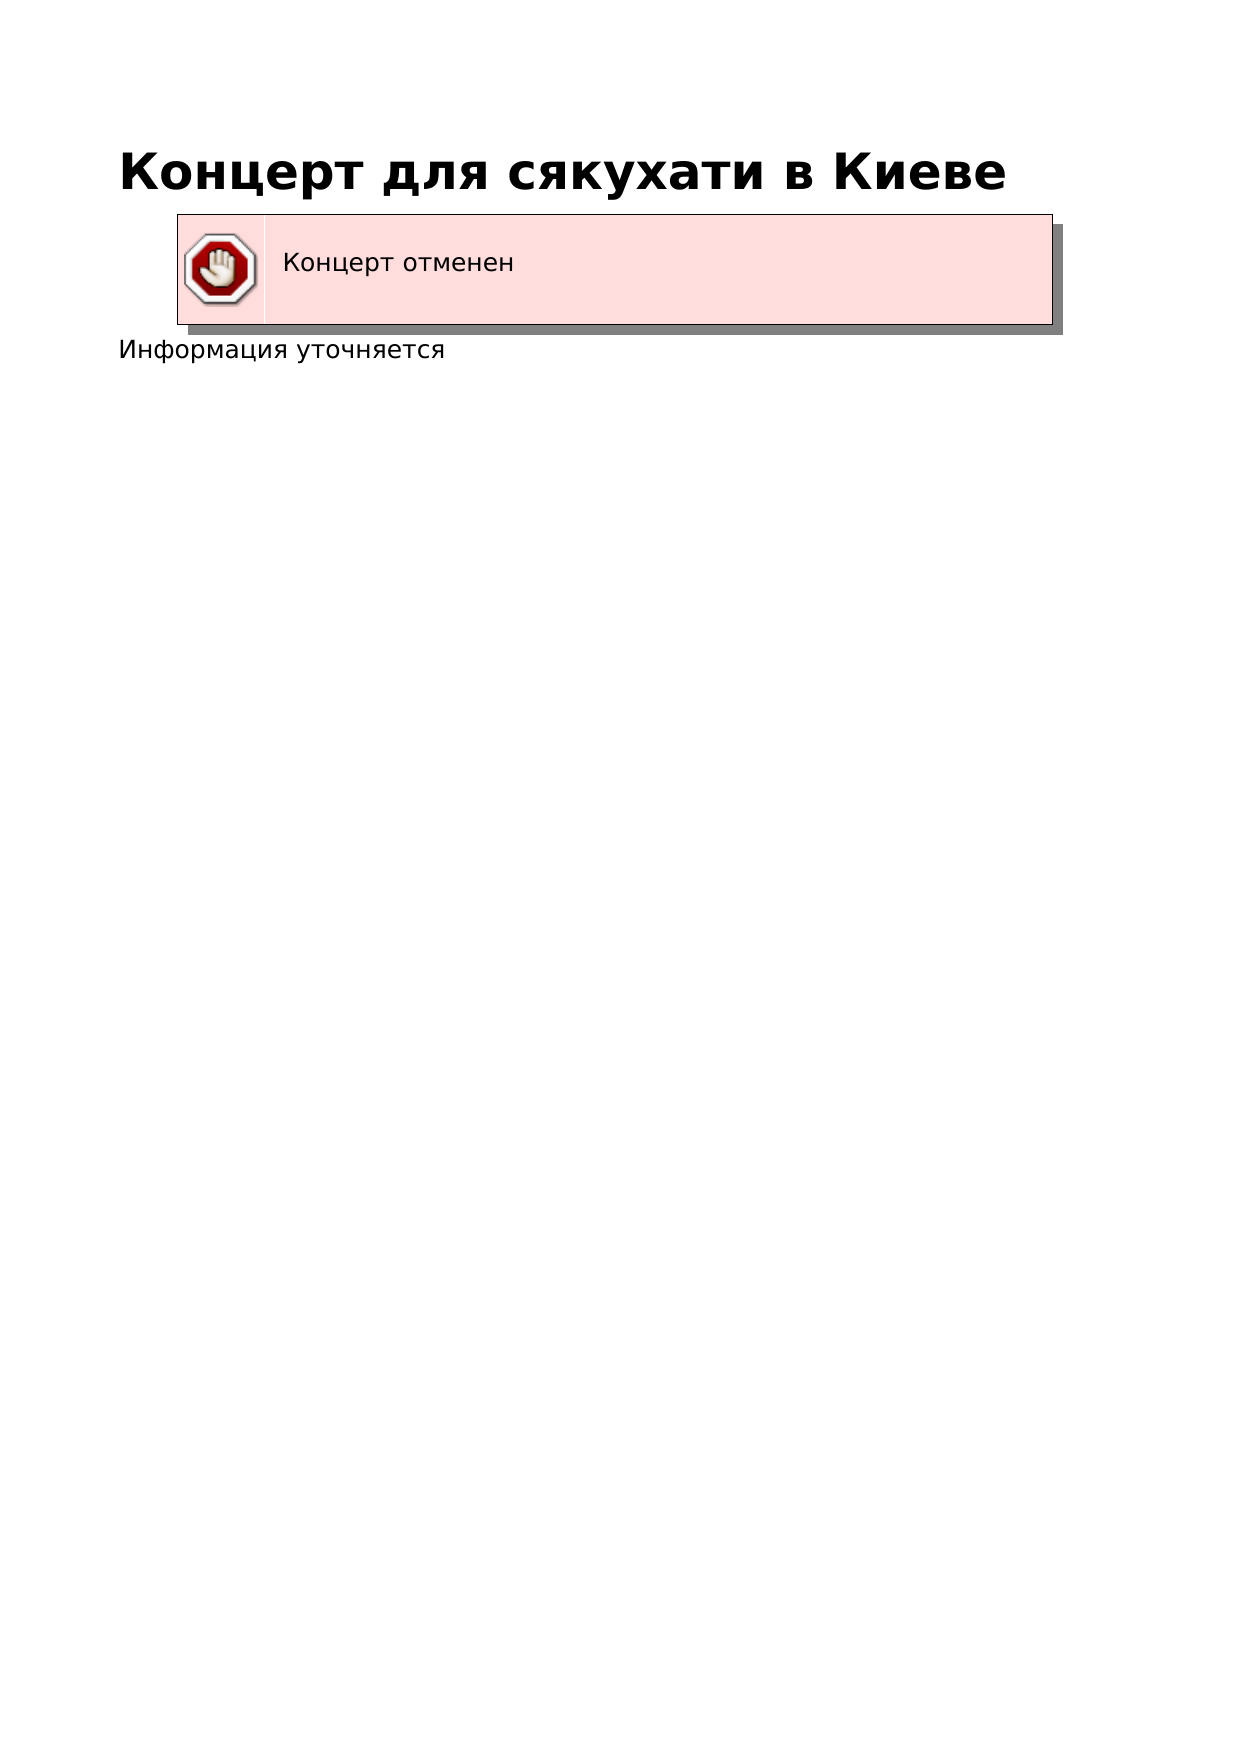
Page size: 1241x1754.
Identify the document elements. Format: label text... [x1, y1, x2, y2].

picture [183, 231, 259, 307]
table_header Концерт отменен [265, 215, 1052, 324]
subtitle Концерт для сякухати в Киеве [118, 143, 1122, 201]
text Информация уточняется [118, 335, 1122, 364]
table_header [178, 215, 264, 324]
